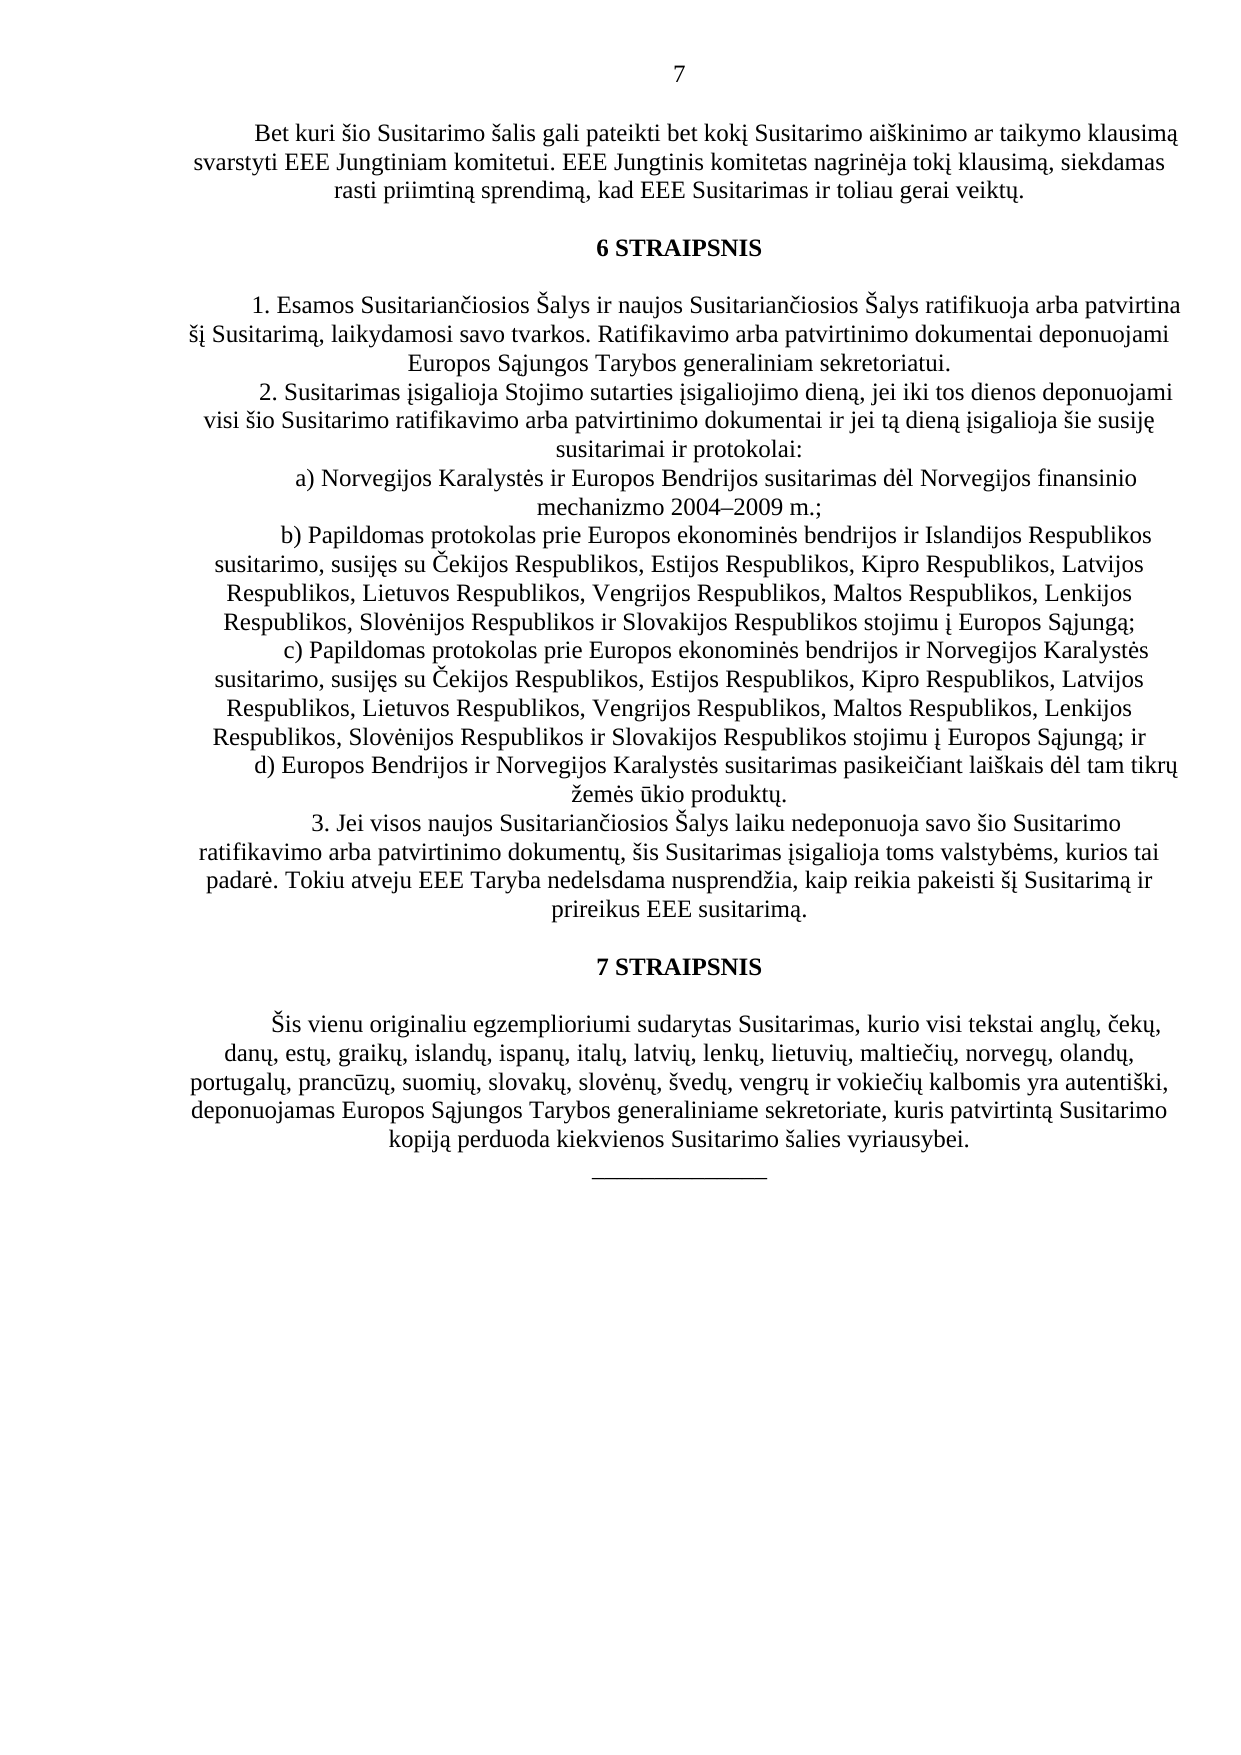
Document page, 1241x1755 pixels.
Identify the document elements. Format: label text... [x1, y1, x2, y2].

text a) Norvegijos Karalystės ir Europos bendrijos susitarimas dėl Norvegijos finansinio mechanizmo 2004–2009 m.; [177, 463, 1181, 521]
text d) Europos bendrijos ir Norvegijos Karalystės susitarimas pasikeičiant laiškais dėl tam tikrų žemės ūkio produktų. [177, 751, 1181, 808]
text 2. Susitarimas įsigalioja Stojimo sutarties įsigaliojimo dieną, jei iki tos dienos deponuojami visi šio Susitarimo ratifikavimo arba patvirtinimo dokumentai ir jei tą dieną įsigalioja šie susiję susitarimai ir protokolai: [177, 377, 1181, 463]
text Bet kuri šio Susitarimo šalis gali pateikti bet kokį Susitarimo aiškinimo ar taikymo klausimą svarstyti EEE Jungtiniam komitetui. EEE Jungtinis komitetas nagrinėja tokį klausimą, siekdamas rasti priimtiną sprendimą, kad EEE Susitarimas ir toliau gerai veiktų. [177, 118, 1181, 204]
text 3. Jei visos naujos Susitariančiosios Šalys laiku nedeponuoja savo šio Susitarimo ratifikavimo arba patvirtinimo dokumentų, šis Susitarimas įsigalioja toms valstybėms, kurios tai padarė. Tokiu atveju EEE Taryba nedelsdama nusprendžia, kaip reikia pakeisti šį Susitarimą ir prireikus EEE susitarimą. [177, 808, 1181, 923]
text Šis vienu originaliu egzemplioriumi sudarytas Susitarimas, kurio visi tekstai anglų, čekų, danų, estų, graikų, islandų, ispanų, italų, latvių, lenkų, lietuvių, maltiečių, norvegų, olandų, portugalų, prancūzų, suomių, slovakų, slovėnų, švedų, vengrų ir vokiečių kalbomis yra autentiški, deponuojamas Europos Sąjungos Tarybos generaliniame sekretoriate, kuris patvirtintą Susitarimo kopiją perduoda kiekvienos Susitarimo šalies vyriausybei. [177, 1009, 1181, 1153]
text b) Papildomas protokolas prie Europos ekonominės bendrijos ir Islandijos Respublikos susitarimo, susijęs su Čekijos Respublikos, Estijos Respublikos, Kipro Respublikos, Latvijos Respublikos, Lietuvos Respublikos, Vengrijos Respublikos, Maltos Respublikos, Lenkijos Respublikos, Slovėnijos Respublikos ir Slovakijos Respublikos stojimu į Europos Sąjungą; [177, 521, 1181, 636]
text 6 STRAIPSNIS [177, 233, 1181, 262]
text ______________ [177, 1153, 1181, 1182]
text 7 STRAIPSNIS [177, 952, 1181, 981]
text c) Papildomas protokolas prie Europos ekonominės bendrijos ir Norvegijos Karalystės susitarimo, susijęs su Čekijos Respublikos, Estijos Respublikos, Kipro Respublikos, Latvijos Respublikos, Lietuvos Respublikos, Vengrijos Respublikos, Maltos Respublikos, Lenkijos Respublikos, Slovėnijos Respublikos ir Slovakijos Respublikos stojimu į Europos Sąjungą; ir [177, 636, 1181, 751]
text 1. Esamos Susitariančiosios Šalys ir naujos Susitariančiosios Šalys ratifikuoja arba patvirtina šį Susitarimą, laikydamosi savo tvarkos. Ratifikavimo arba patvirtinimo dokumentai deponuojami Europos Sąjungos Tarybos generaliniam sekretoriatui. [177, 291, 1181, 377]
